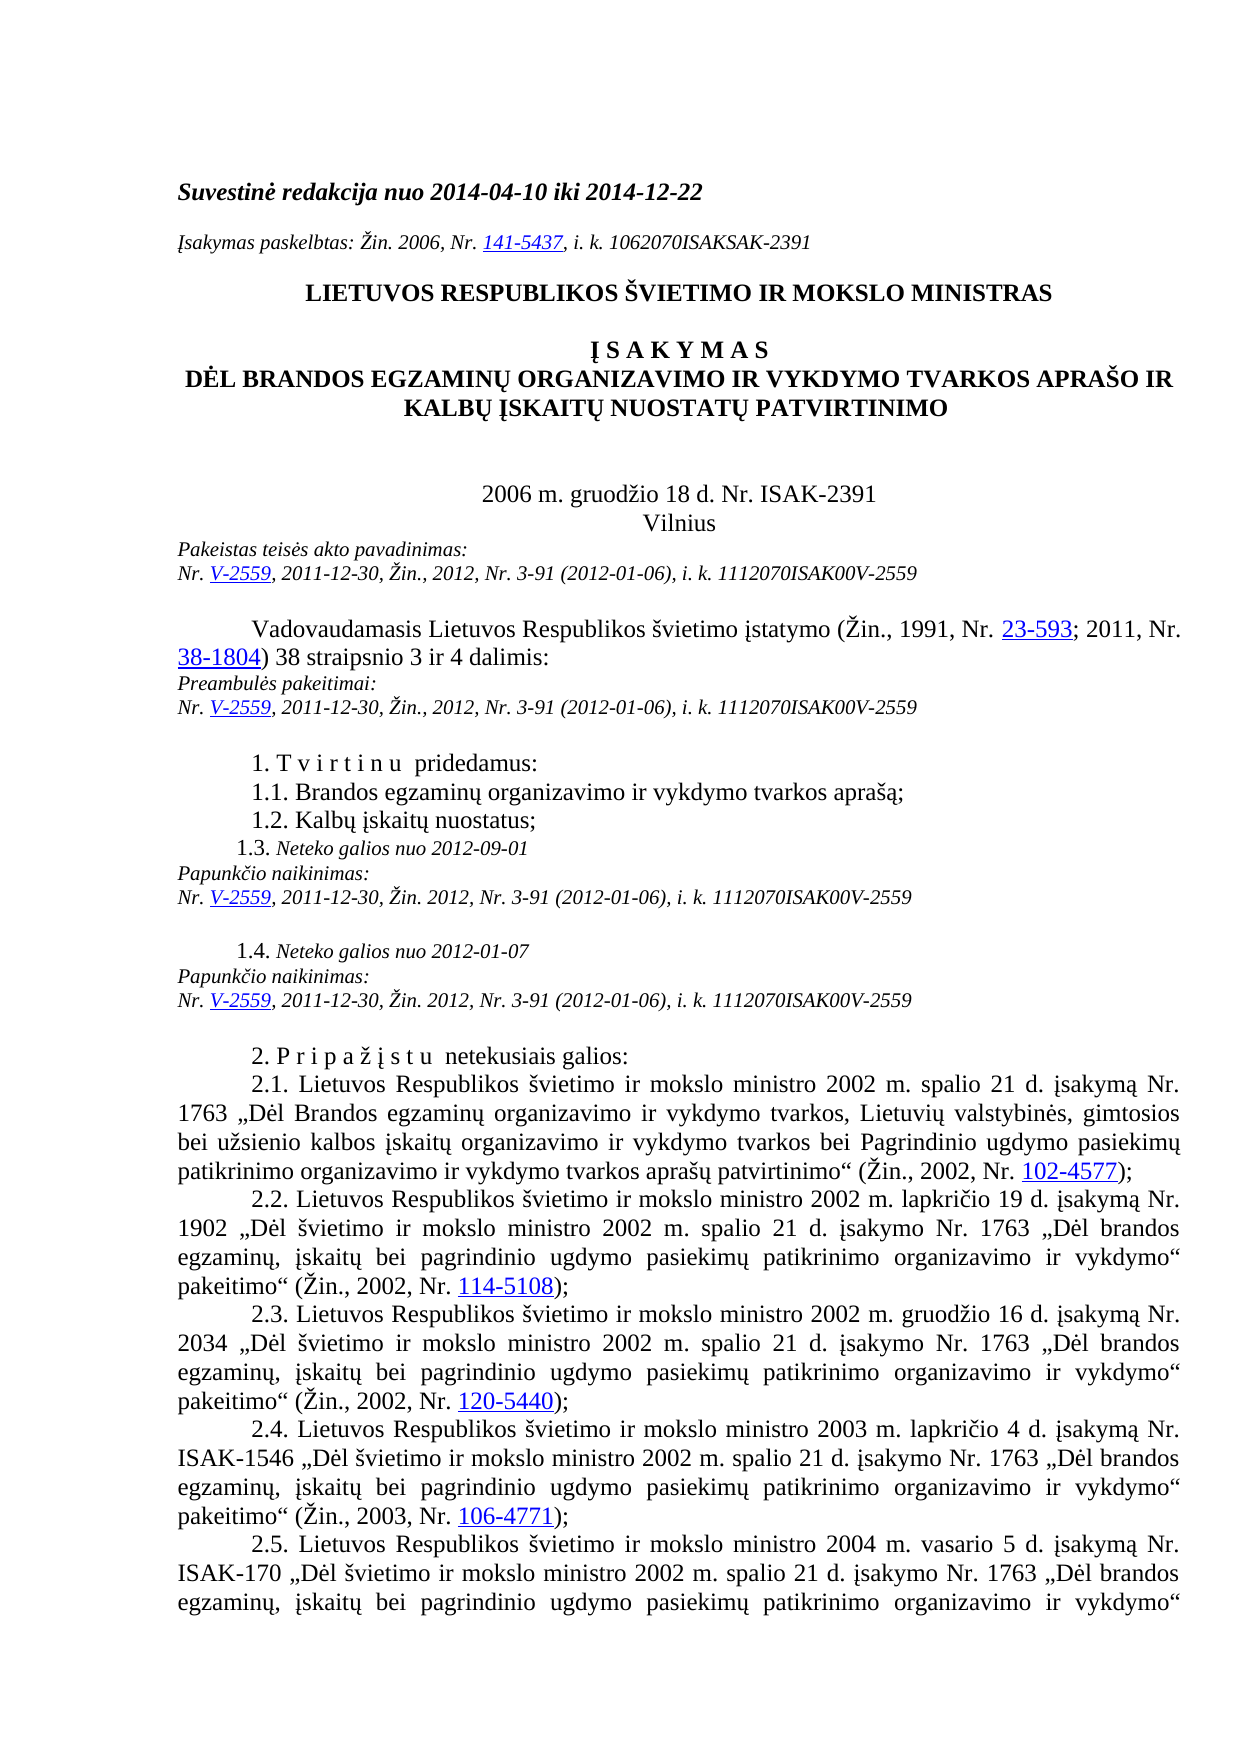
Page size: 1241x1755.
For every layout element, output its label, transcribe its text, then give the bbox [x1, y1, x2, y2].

text Nr. V-2559, 2011-12-30, Žin. 2012, Nr. 3-91 (2012-01-06), i. k. 1112070ISAK00V-2559 [177, 885, 1181, 909]
text 1. Tvirtinu pridedamus: [177, 748, 1181, 777]
text 1.4. Neteko galios nuo 2012-01-07 [177, 938, 1181, 964]
text Nr. V-2559, 2011-12-30, Žin., 2012, Nr. 3-91 (2012-01-06), i. k. 1112070ISAK00V-2559 [177, 695, 1181, 719]
text 2.2. Lietuvos Respublikos švietimo ir mokslo ministro 2002 m. lapkričio 19 d. įsakymą Nr. 1902 „Dėl švietimo ir mokslo ministro 2002 m. spalio 21 d. įsakymo Nr. 1763 „Dėl brandos egzaminų, įskaitų bei pagrindinio ugdymo pasiekimų patikrinimo organizavimo ir vykdymo“ pakeitimo“ (Žin., 2002, Nr. 114-5108); [177, 1184, 1181, 1299]
text Nr. V-2559, 2011-12-30, Žin. 2012, Nr. 3-91 (2012-01-06), i. k. 1112070ISAK00V-2559 [177, 988, 1181, 1012]
text Vilnius [177, 508, 1181, 537]
text 2.1. Lietuvos Respublikos švietimo ir mokslo ministro 2002 m. spalio 21 d. įsakymą Nr. 1763 „Dėl Brandos egzaminų organizavimo ir vykdymo tvarkos, Lietuvių valstybinės, gimtosios bei užsienio kalbos įskaitų organizavimo ir vykdymo tvarkos bei Pagrindinio ugdymo pasiekimų patikrinimo organizavimo ir vykdymo tvarkos aprašų patvirtinimo“ (Žin., 2002, Nr. 102-4577); [177, 1069, 1181, 1184]
text 2. Pripažįstu netekusiais galios: [177, 1041, 1181, 1069]
text Nr. V-2559, 2011-12-30, Žin., 2012, Nr. 3-91 (2012-01-06), i. k. 1112070ISAK00V-2559 [177, 561, 1181, 585]
text DĖL BRANDOS EGZAMINŲ ORGANIZAVIMO IR VYKDYMO TVARKOS APRAŠO IR KALBŲ ĮSKAITŲ NUOSTATŲ PATVIRTINIMO [177, 364, 1181, 422]
text Į S A K Y M A S [177, 336, 1181, 364]
text Suvestinė redakcija nuo 2014-04-10 iki 2014-12-22 [177, 177, 1181, 206]
text Vadovaudamasis Lietuvos Respublikos švietimo įstatymo (Žin., 1991, Nr. 23-593; 2011, Nr. 38-1804) 38 straipsnio 3 ir 4 dalimis: [177, 614, 1181, 671]
text Įsakymas paskelbtas: Žin. 2006, Nr. 141-5437, i. k. 1062070ISAKSAK-2391 [177, 230, 1181, 254]
text 2.4. Lietuvos Respublikos švietimo ir mokslo ministro 2003 m. lapkričio 4 d. įsakymą Nr. ISAK-1546 „Dėl švietimo ir mokslo ministro 2002 m. spalio 21 d. įsakymo Nr. 1763 „Dėl brandos egzaminų, įskaitų bei pagrindinio ugdymo pasiekimų patikrinimo organizavimo ir vykdymo“ pakeitimo“ (Žin., 2003, Nr. 106-4771); [177, 1414, 1181, 1529]
text 1.1. Brandos egzaminų organizavimo ir vykdymo tvarkos aprašą; [177, 777, 1181, 806]
text LIETUVOS RESPUBLIKOS ŠVIETIMO IR MOKSLO MINISTRAS [177, 278, 1181, 307]
text Papunkčio naikinimas: [177, 861, 1181, 885]
text 1.3. Neteko galios nuo 2012-09-01 [177, 834, 1181, 861]
text 2006 m. gruodžio 18 d. Nr. ISAK-2391 [177, 479, 1181, 508]
text 2.3. Lietuvos Respublikos švietimo ir mokslo ministro 2002 m. gruodžio 16 d. įsakymą Nr. 2034 „Dėl švietimo ir mokslo ministro 2002 m. spalio 21 d. įsakymo Nr. 1763 „Dėl brandos egzaminų, įskaitų bei pagrindinio ugdymo pasiekimų patikrinimo organizavimo ir vykdymo“ pakeitimo“ (Žin., 2002, Nr. 120-5440); [177, 1299, 1181, 1414]
text Papunkčio naikinimas: [177, 964, 1181, 988]
text Pakeistas teisės akto pavadinimas: [177, 537, 1181, 561]
text 2.5. Lietuvos Respublikos švietimo ir mokslo ministro 2004 m. vasario 5 d. įsakymą Nr. ISAK-170 „Dėl švietimo ir mokslo ministro 2002 m. spalio 21 d. įsakymo Nr. 1763 „Dėl brandos egzaminų, įskaitų bei pagrindinio ugdymo pasiekimų patikrinimo organizavimo ir vykdymo“ [177, 1529, 1181, 1616]
text 1.2. Kalbų įskaitų nuostatus; [177, 806, 1181, 834]
text Preambulės pakeitimai: [177, 671, 1181, 695]
